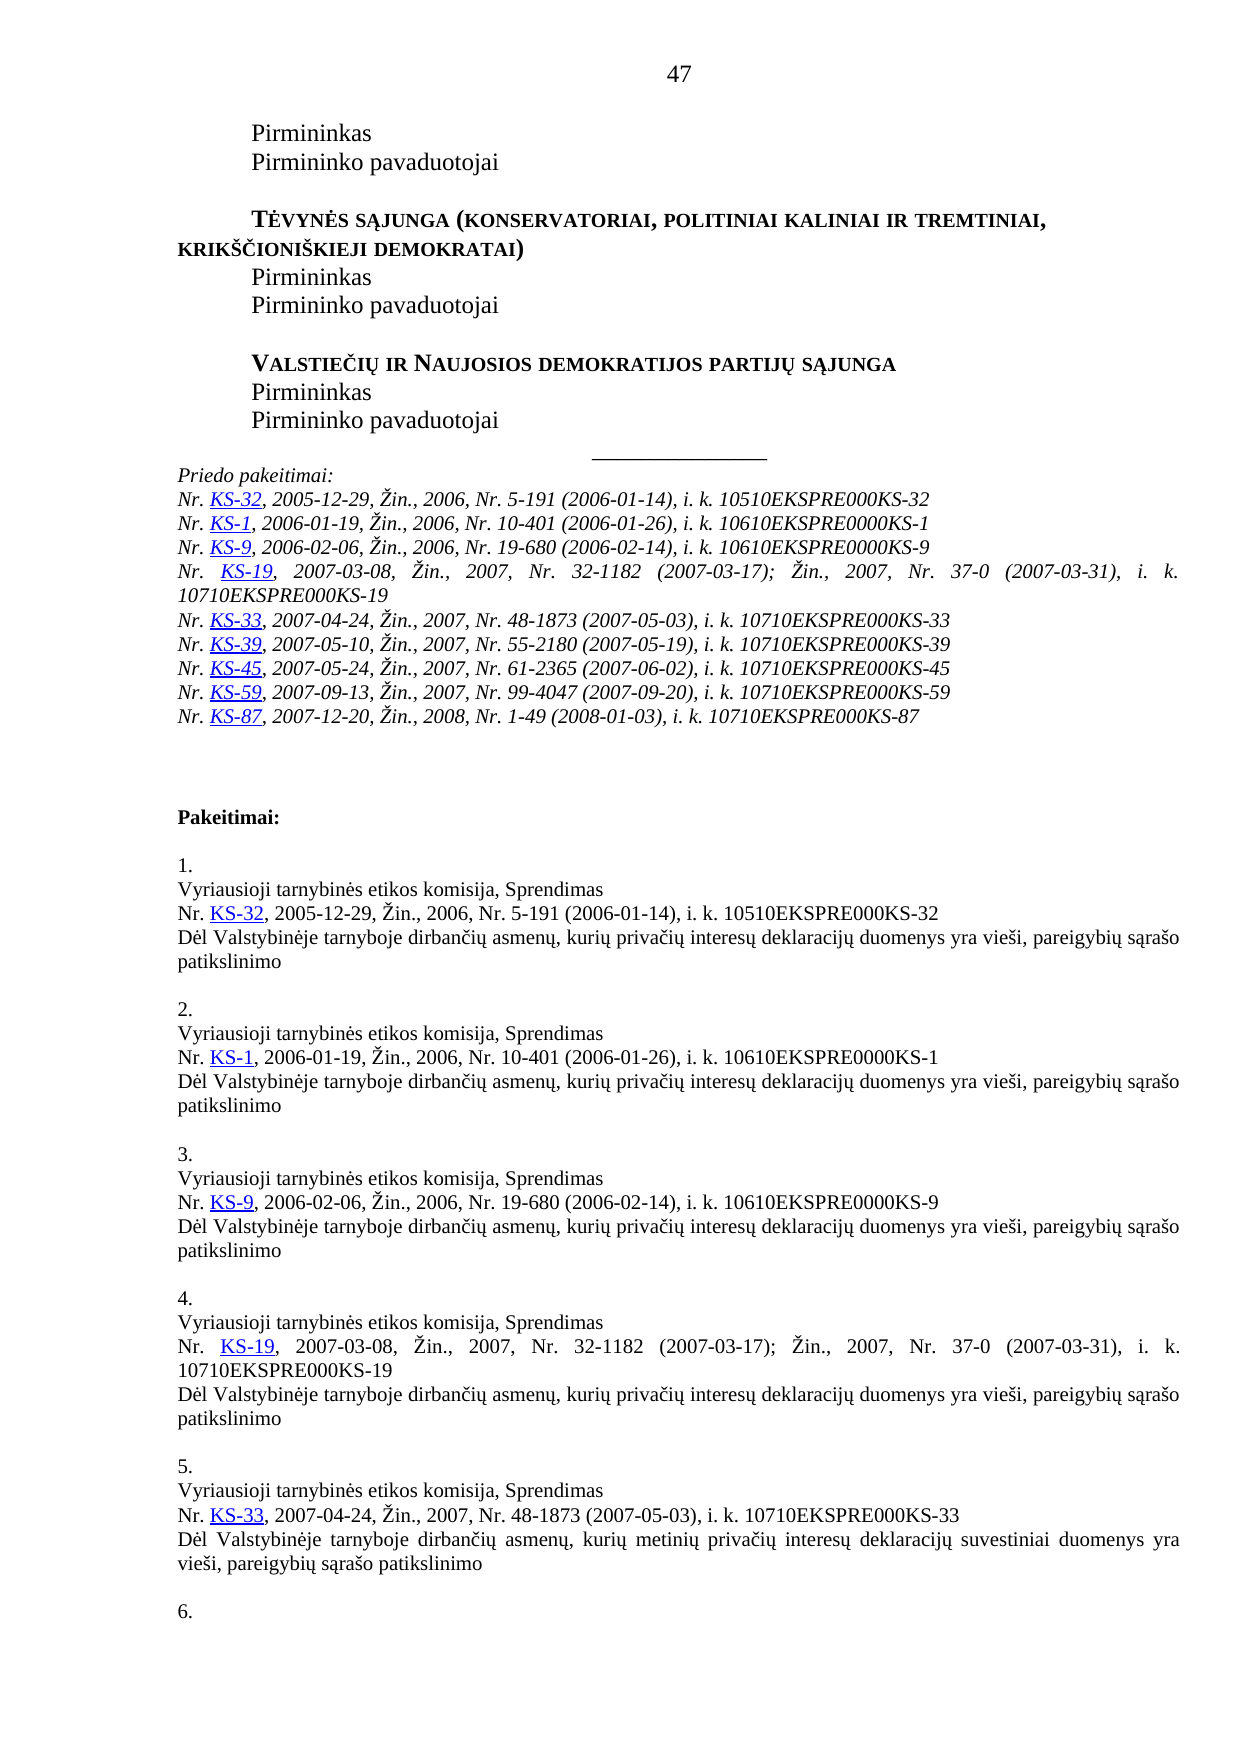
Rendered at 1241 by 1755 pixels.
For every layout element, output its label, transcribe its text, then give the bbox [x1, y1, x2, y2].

text Vyriausioji tarnybinės etikos komisija, Sprendimas [177, 1478, 1181, 1502]
text Dėl Valstybinėje tarnyboje dirbančių asmenų, kurių metinių privačių interesų deklaracijų suvestiniai duomenys yra vieši, pareigybių sąrašo patikslinimo [177, 1527, 1181, 1575]
text Vyriausioji tarnybinės etikos komisija, Sprendimas [177, 1166, 1181, 1190]
text Nr. KS-87, 2007-12-20, Žin., 2008, Nr. 1-49 (2008-01-03), i. k. 10710EKSPRE000KS-87 [177, 704, 1181, 728]
text Priedo pakeitimai: [177, 463, 1181, 487]
text Nr. KS-32, 2005-12-29, Žin., 2006, Nr. 5-191 (2006-01-14), i. k. 10510EKSPRE000KS-32 [177, 487, 1181, 511]
text Vyriausioji tarnybinės etikos komisija, Sprendimas [177, 1310, 1181, 1334]
text 2. [177, 997, 1181, 1021]
text Pakeitimai: [177, 805, 1181, 829]
text 1. [177, 853, 1181, 877]
text Nr. KS-33, 2007-04-24, Žin., 2007, Nr. 48-1873 (2007-05-03), i. k. 10710EKSPRE000KS-33 [177, 1502, 1181, 1527]
text Nr. KS-1, 2006-01-19, Žin., 2006, Nr. 10-401 (2006-01-26), i. k. 10610EKSPRE0000KS-1 [177, 511, 1181, 535]
text Nr. KS-59, 2007-09-13, Žin., 2007, Nr. 99-4047 (2007-09-20), i. k. 10710EKSPRE000KS-59 [177, 680, 1181, 704]
text Nr. KS-19, 2007-03-08, Žin., 2007, Nr. 32-1182 (2007-03-17); Žin., 2007, Nr. 37-0 (2007-03-31), i. k. 10710EKSPRE000KS-19 [177, 1334, 1181, 1382]
text Pirmininko pavaduotojai [177, 291, 1181, 319]
text Pirmininko pavaduotojai [177, 406, 1181, 434]
text Nr. KS-19, 2007-03-08, Žin., 2007, Nr. 32-1182 (2007-03-17); Žin., 2007, Nr. 37-0 (2007-03-31), i. k. 10710EKSPRE000KS-19 [177, 559, 1181, 607]
text Tėvynės sąjunga (konservatoriai, politiniai kaliniai ir tremtiniai, krikščioniškieji demokratai) [177, 204, 1181, 262]
text 5. [177, 1454, 1181, 1478]
text Vyriausioji tarnybinės etikos komisija, Sprendimas [177, 1021, 1181, 1045]
text Dėl Valstybinėje tarnyboje dirbančių asmenų, kurių privačių interesų deklaracijų duomenys yra vieši, pareigybių sąrašo patikslinimo [177, 925, 1181, 973]
text Nr. KS-9, 2006-02-06, Žin., 2006, Nr. 19-680 (2006-02-14), i. k. 10610EKSPRE0000KS-9 [177, 1190, 1181, 1214]
text Nr. KS-39, 2007-05-10, Žin., 2007, Nr. 55-2180 (2007-05-19), i. k. 10710EKSPRE000KS-39 [177, 632, 1181, 656]
text Dėl Valstybinėje tarnyboje dirbančių asmenų, kurių privačių interesų deklaracijų duomenys yra vieši, pareigybių sąrašo patikslinimo [177, 1069, 1181, 1117]
text 4. [177, 1286, 1181, 1310]
text ______________ [177, 434, 1181, 463]
text Valstiečių ir Naujosios demokratijos partijų sąjunga [177, 348, 1181, 377]
text Pirmininkas [177, 377, 1181, 406]
text Nr. KS-1, 2006-01-19, Žin., 2006, Nr. 10-401 (2006-01-26), i. k. 10610EKSPRE0000KS-1 [177, 1045, 1181, 1069]
text Pirmininkas [177, 118, 1181, 147]
text Pirmininkas [177, 262, 1181, 291]
text Nr. KS-33, 2007-04-24, Žin., 2007, Nr. 48-1873 (2007-05-03), i. k. 10710EKSPRE000KS-33 [177, 607, 1181, 632]
text Nr. KS-45, 2007-05-24, Žin., 2007, Nr. 61-2365 (2007-06-02), i. k. 10710EKSPRE000KS-45 [177, 656, 1181, 680]
text Pirmininko pavaduotojai [177, 147, 1181, 176]
text 3. [177, 1142, 1181, 1166]
text Vyriausioji tarnybinės etikos komisija, Sprendimas [177, 877, 1181, 901]
text Dėl Valstybinėje tarnyboje dirbančių asmenų, kurių privačių interesų deklaracijų duomenys yra vieši, pareigybių sąrašo patikslinimo [177, 1382, 1181, 1430]
text Dėl Valstybinėje tarnyboje dirbančių asmenų, kurių privačių interesų deklaracijų duomenys yra vieši, pareigybių sąrašo patikslinimo [177, 1214, 1181, 1262]
text Nr. KS-9, 2006-02-06, Žin., 2006, Nr. 19-680 (2006-02-14), i. k. 10610EKSPRE0000KS-9 [177, 535, 1181, 559]
text 6. [177, 1599, 1181, 1623]
text Nr. KS-32, 2005-12-29, Žin., 2006, Nr. 5-191 (2006-01-14), i. k. 10510EKSPRE000KS-32 [177, 901, 1181, 925]
